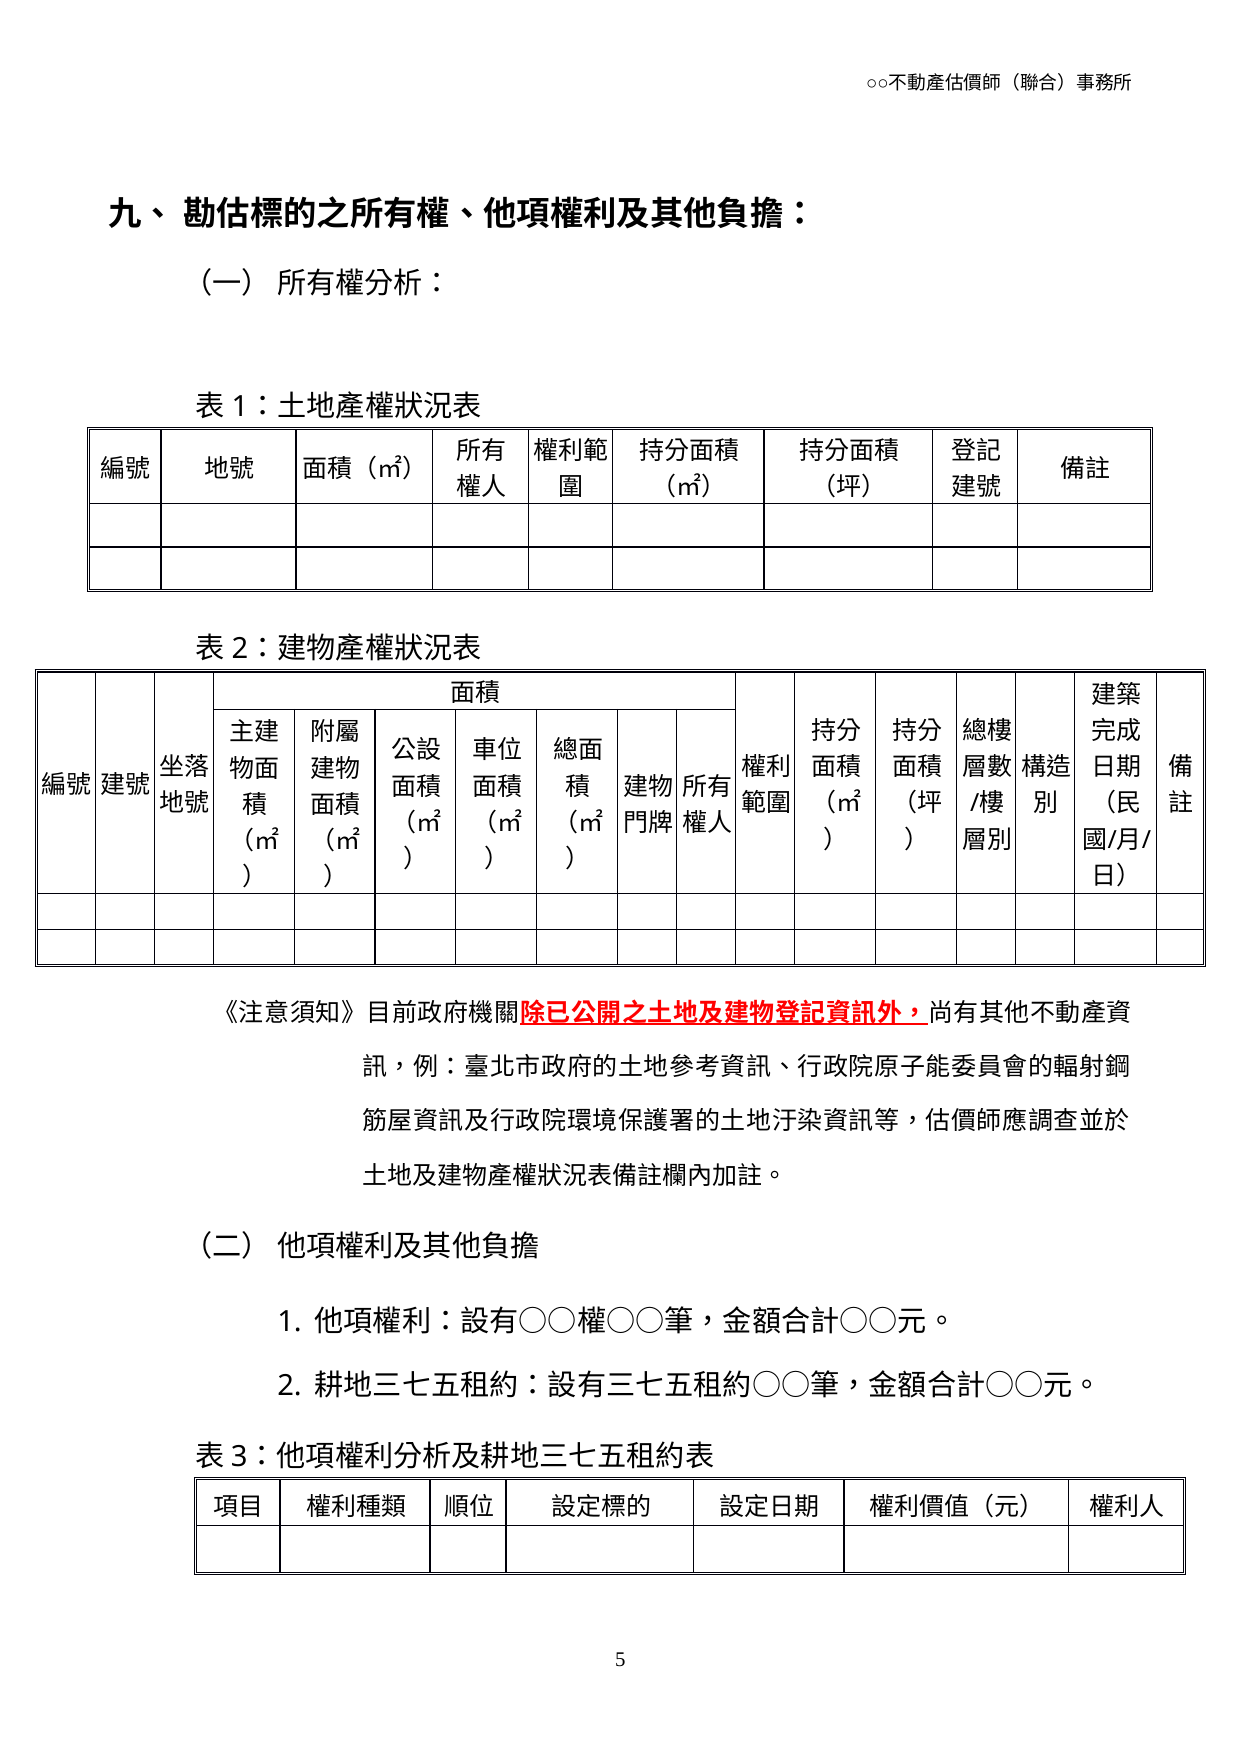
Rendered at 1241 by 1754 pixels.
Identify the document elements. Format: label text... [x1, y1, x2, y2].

table_header 構造別 [1016, 673, 1074, 893]
table_cell [214, 930, 294, 964]
table_cell [694, 1526, 843, 1572]
table_header 所有 權人 [433, 430, 528, 503]
table_header 持分面積（坪） [876, 673, 956, 893]
table_cell [295, 894, 374, 928]
table_header 設定標的 [507, 1480, 693, 1524]
table_cell [1157, 894, 1203, 928]
table_header 建築完成日期（民國/月/日） [1075, 673, 1156, 893]
table_header 地號 [162, 430, 295, 503]
table_cell [876, 894, 956, 928]
table_cell [90, 504, 160, 546]
table_cell [529, 548, 612, 589]
table_cell 所有權人 [677, 710, 735, 893]
table_header 持分面積 （坪） [765, 430, 932, 503]
table_cell [613, 504, 763, 546]
table_cell [1018, 548, 1150, 589]
table_cell [529, 504, 612, 546]
table_cell [876, 930, 956, 964]
table_cell [765, 504, 932, 546]
table_cell [297, 548, 432, 589]
table_cell [295, 930, 374, 964]
table_header 設定日期 [694, 1480, 843, 1524]
table_cell [376, 930, 455, 964]
table_header 編號 [38, 673, 95, 893]
table_header 權利人 [1069, 1480, 1183, 1524]
table_cell 建物門牌 [618, 710, 676, 893]
table_cell [933, 548, 1017, 589]
table_cell [618, 930, 676, 964]
table_cell [433, 504, 528, 546]
list 他項權利：設有○○權○○筆，金額合計○○元。 [277, 1298, 1132, 1340]
subtitle 他項權利及其他負擔 [271, 1222, 1132, 1264]
table_cell [933, 504, 1017, 546]
table_header 持分面積（㎡） [795, 673, 875, 893]
table_cell [613, 548, 763, 589]
table_cell 總面積（㎡） [537, 710, 617, 893]
table_cell [162, 548, 295, 589]
table_header 持分面積（㎡） [613, 430, 763, 503]
table_header 面積（㎡） [297, 430, 432, 503]
subtitle 所有權分析： [271, 259, 1132, 302]
table_cell [297, 504, 432, 546]
text 表 1：土地產權狀況表 [108, 375, 1132, 427]
table_cell [736, 930, 794, 964]
table_cell 主建物面積（㎡） [214, 710, 294, 893]
table_cell [155, 930, 213, 964]
table_cell [433, 548, 528, 589]
table_cell [1075, 894, 1156, 928]
table_cell 車位面積（㎡） [456, 710, 536, 893]
table_cell [1018, 504, 1150, 546]
table_cell [537, 930, 617, 964]
table_cell [507, 1526, 693, 1572]
table_header 順位 [431, 1480, 505, 1524]
table_cell [38, 894, 95, 928]
table_cell [197, 1526, 279, 1572]
table_header 權利範圍 [736, 673, 794, 893]
table_header 編號 [90, 430, 160, 503]
table_cell [677, 930, 735, 964]
table_header 總樓層數/樓層別 [957, 673, 1015, 893]
list 耕地三七五租約：設有三七五租約○○筆，金額合計○○元。 [277, 1362, 1132, 1404]
table_cell [618, 894, 676, 928]
table_cell [456, 894, 536, 928]
table_header 項目 [197, 1480, 279, 1524]
table_cell [155, 894, 213, 928]
table_cell [1016, 930, 1074, 964]
table_header 面積 [214, 673, 735, 709]
table_cell [96, 930, 154, 964]
table_cell [677, 894, 735, 928]
table_cell [765, 548, 932, 589]
text 表 2：建物產權狀況表 [108, 617, 1132, 669]
table_header 建號 [96, 673, 154, 893]
subtitle 勘估標的之所有權、他項權利及其他負擔： [108, 187, 1132, 235]
table_cell [957, 894, 1015, 928]
table_cell [1157, 930, 1203, 964]
table_header 備註 [1018, 430, 1150, 503]
table_cell [281, 1526, 429, 1572]
table_cell [431, 1526, 505, 1572]
table_cell 公設面積（㎡） [376, 710, 455, 893]
table_cell 附屬建物面積（㎡） [295, 710, 374, 893]
table_cell [456, 930, 536, 964]
table_header 權利種類 [281, 1480, 429, 1524]
table_cell [1016, 894, 1074, 928]
text 表3：他項權利分析及耕地三七五租約表 [108, 1425, 1132, 1477]
table_cell [38, 930, 95, 964]
table_cell [162, 504, 295, 546]
table_cell [795, 894, 875, 928]
table_header 權利範圍 [529, 430, 612, 503]
table_cell [736, 894, 794, 928]
table_cell [214, 894, 294, 928]
table_header 登記 建號 [933, 430, 1017, 503]
table_cell [537, 894, 617, 928]
table_cell [376, 894, 455, 928]
text 《注意須知》目前政府機關除已公開之土地及建物登記資訊外，尚有其他不動產資訊，例：臺北市政府的土地參考資訊、行政院原子能委員會的輻射鋼筋屋資訊及行政院環境保護署的土地汙染資訊等，估價師應調查並於土地及建物產權狀況表備註欄內加註。 [213, 992, 1132, 1191]
table_header 備註 [1157, 673, 1203, 893]
table_cell [957, 930, 1015, 964]
table_cell [795, 930, 875, 964]
table_cell [96, 894, 154, 928]
table_cell [1069, 1526, 1183, 1572]
table_cell [1075, 930, 1156, 964]
table_header 坐落地號 [155, 673, 213, 893]
table_header 權利價值（元） [845, 1480, 1068, 1524]
table_cell [90, 548, 160, 589]
table_cell [845, 1526, 1068, 1572]
